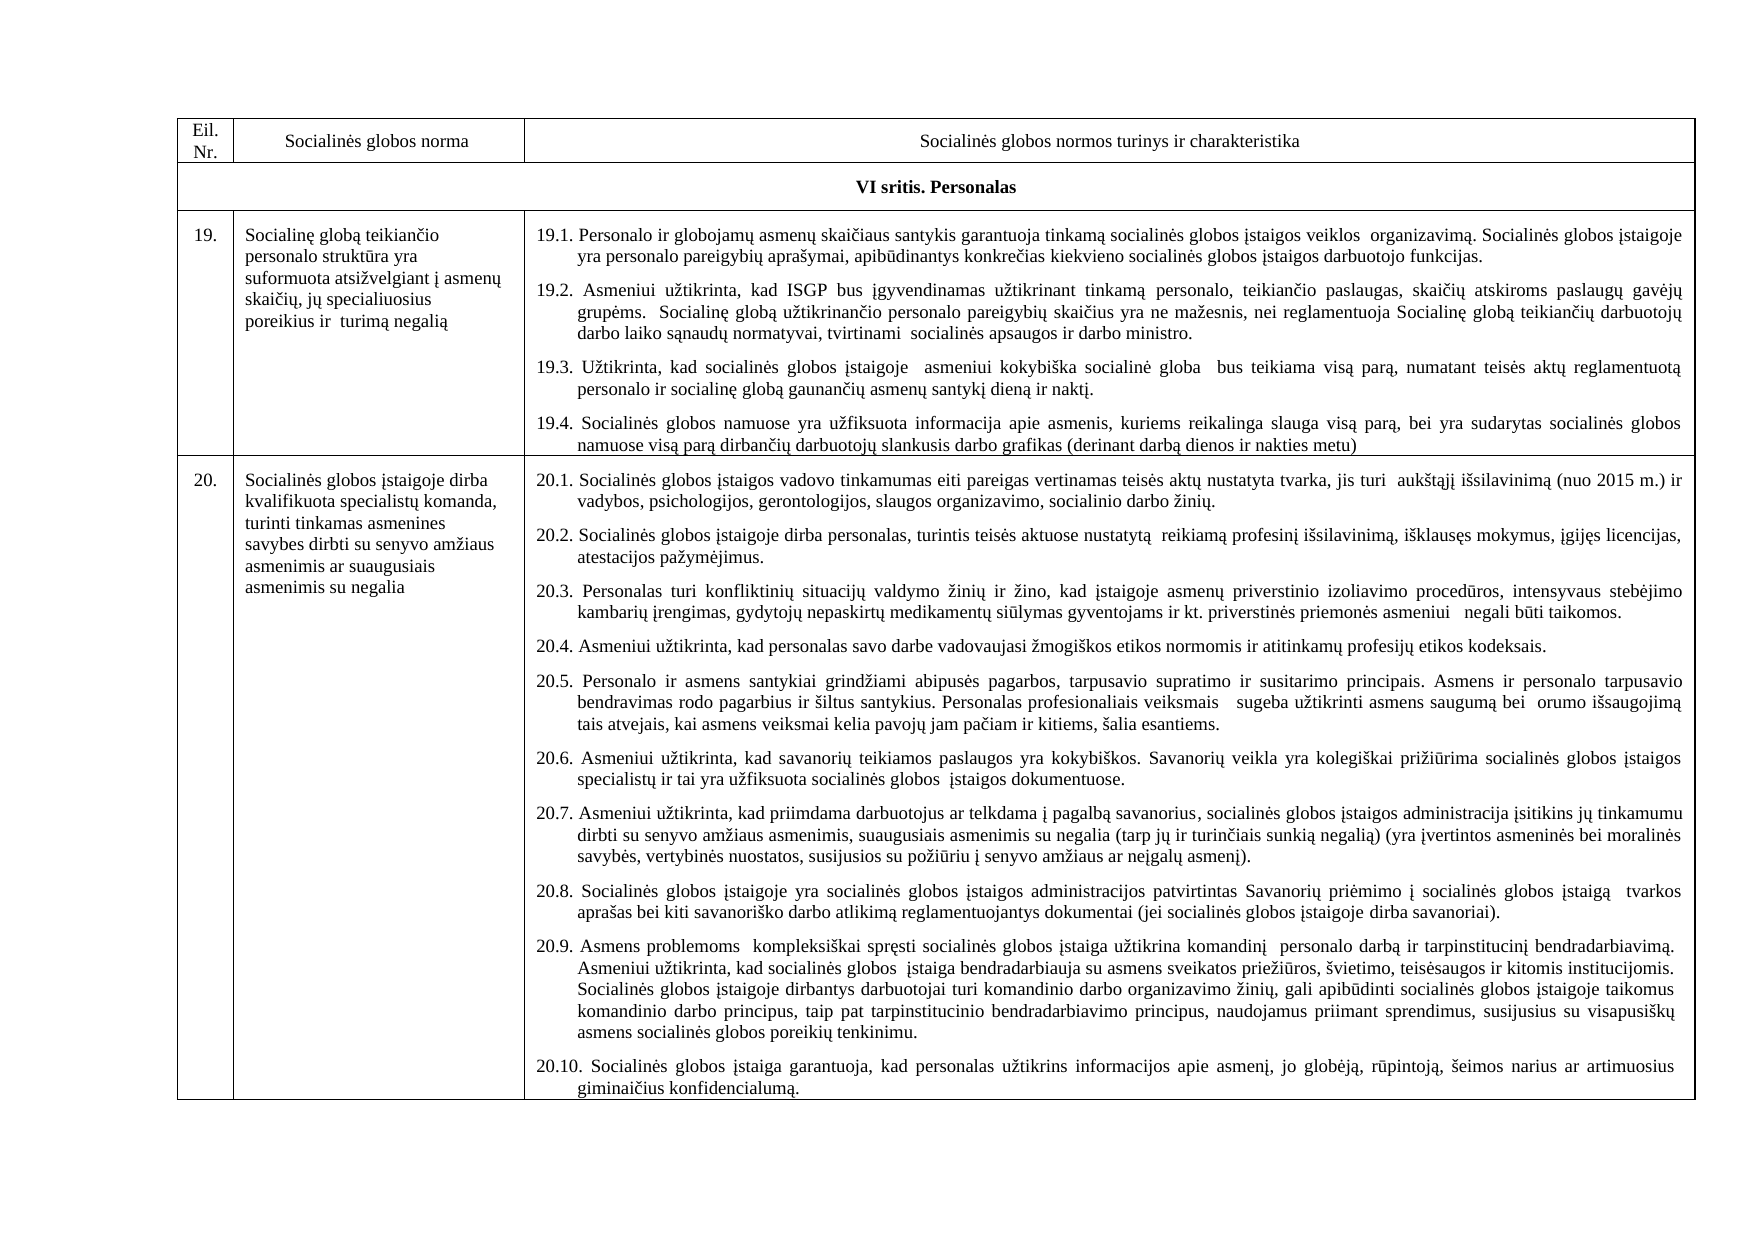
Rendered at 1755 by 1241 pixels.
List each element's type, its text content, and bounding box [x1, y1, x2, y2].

table_header Eil. Nr. [178, 119, 233, 162]
table_cell Socialinę globą teikiančio personalo struktūra yra suformuota atsižvelgiant į asmenų skaičių, jų specialiuosius poreikius ir turimą negalią [234, 211, 524, 455]
table_header Socialinės globos normos turinys ir charakteristika [525, 119, 1694, 162]
table_cell 20.1. Socialinės globos įstaigos vadovo tinkamumas eiti pareigas vertinamas teisės aktų nustatyta tvarka, jis turi aukštąjį išsilavinimą (nuo 2015 m.) ir vadybos, psichologijos, gerontologijos, slaugos organizavimo, socialinio darbo žinių. 20.2. Socialinės globos įstaigoje dirba personalas, turintis teisės aktuose nustatytą reikiamą profesinį išsilavinimą, išklausęs mokymus, įgijęs licencijas, atestacijos pažymėjimus. 20.3. Personalas turi konfliktinių situacijų valdymo žinių ir žino, kad įstaigoje asmenų priverstinio izoliavimo procedūros, intensyvaus stebėjimo kambarių įrengimas, gydytojų nepaskirtų medikamentų siūlymas gyventojams ir kt. priverstinės priemonės asmeniui negali būti taikomos. 20.4. Asmeniui užtikrinta, kad personalas savo darbe vadovaujasi žmogiškos etikos normomis ir atitinkamų profesijų etikos kodeksais. 20.5. Personalo ir asmens santykiai grindžiami abipusės pagarbos, tarpusavio supratimo ir susitarimo principais. Asmens ir personalo tarpusavio bendravimas rodo pagarbius ir šiltus santykius. Personalas profesionaliais veiksmais sugeba užtikrinti asmens saugumą bei orumo išsaugojimą tais atvejais, kai asmens veiksmai kelia pavojų jam pačiam ir kitiems, šalia esantiems. 20.6. Asmeniui užtikrinta, kad savanorių teikiamos paslaugos yra kokybiškos. Savanorių veikla yra kolegiškai prižiūrima socialinės globos įstaigos specialistų ir tai yra užfiksuota socialinės globos įstaigos dokumentuose. 20.7. Asmeniui užtikrinta, kad priimdama darbuotojus ar telkdama į pagalbą savanorius, socialinės globos įstaigos administracija įsitikins jų tinkamumu dirbti su senyvo amžiaus asmenimis, suaugusiais asmenimis su negalia (tarp jų ir turinčiais sunkią negalią) (yra įvertintos asmeninės bei moralinės savybės, vertybinės nuostatos, susijusios su požiūriu į senyvo amžiaus ar neįgalų asmenį). 20.8. Socialinės globos įstaigoje yra socialinės globos įstaigos administracijos patvirtintas Savanorių priėmimo į socialinės globos įstaigą tvarkos aprašas bei kiti savanoriško darbo atlikimą reglamentuojantys dokumentai (jei socialinės globos įstaigoje dirba savanoriai). 20.9. Asmens problemoms kompleksiškai spręsti socialinės globos įstaiga užtikrina komandinį personalo darbą ir tarpinstitucinį bendradarbiavimą. Asmeniui užtikrinta, kad socialinės globos įstaiga bendradarbiauja su asmens sveikatos priežiūros, švietimo, teisėsaugos ir kitomis institucijomis. Socialinės globos įstaigoje dirbantys darbuotojai turi komandinio darbo organizavimo žinių, gali apibūdinti socialinės globos įstaigoje taikomus komandinio darbo principus, taip pat tarpinstitucinio bendradarbiavimo principus, naudojamus priimant sprendimus, susijusius su visapusiškų asmens socialinės globos poreikių tenkinimu. 20.10. Socialinės globos įstaiga garantuoja, kad personalas užtikrins informacijos apie asmenį, jo globėją, rūpintoją, šeimos narius ar artimuosius giminaičius konfidencialumą. [525, 456, 1694, 1098]
table_cell 19.1. Personalo ir globojamų asmenų skaičiaus santykis garantuoja tinkamą socialinės globos įstaigos veiklos organizavimą. Socialinės globos įstaigoje yra personalo pareigybių aprašymai, apibūdinantys konkrečias kiekvieno socialinės globos įstaigos darbuotojo funkcijas. 19.2. Asmeniui užtikrinta, kad ISGP bus įgyvendinamas užtikrinant tinkamą personalo, teikiančio paslaugas, skaičių atskiroms paslaugų gavėjų grupėms. Socialinę globą užtikrinančio personalo pareigybių skaičius yra ne mažesnis, nei reglamentuoja Socialinę globą teikiančių darbuotojų darbo laiko sąnaudų normatyvai, tvirtinami socialinės apsaugos ir darbo ministro. 19.3. Užtikrinta, kad socialinės globos įstaigoje asmeniui kokybiška socialinė globa bus teikiama visą parą, numatant teisės aktų reglamentuotą personalo ir socialinę globą gaunančių asmenų santykį dieną ir naktį. 19.4. Socialinės globos namuose yra užfiksuota informacija apie asmenis, kuriems reikalinga slauga visą parą, bei yra sudarytas socialinės globos namuose visą parą dirbančių darbuotojų slankusis darbo grafikas (derinant darbą dienos ir nakties metu) [525, 211, 1694, 455]
table_cell VI sritis. Personalas [178, 163, 1694, 210]
table_cell Socialinės globos įstaigoje dirba kvalifikuota specialistų komanda, turinti tinkamas asmenines savybes dirbti su senyvo amžiaus asmenimis ar suaugusiais asmenimis su negalia [234, 456, 524, 1098]
table_header Socialinės globos norma [234, 119, 524, 162]
table_cell 20. [178, 456, 233, 1098]
table_cell 19. [178, 211, 233, 455]
